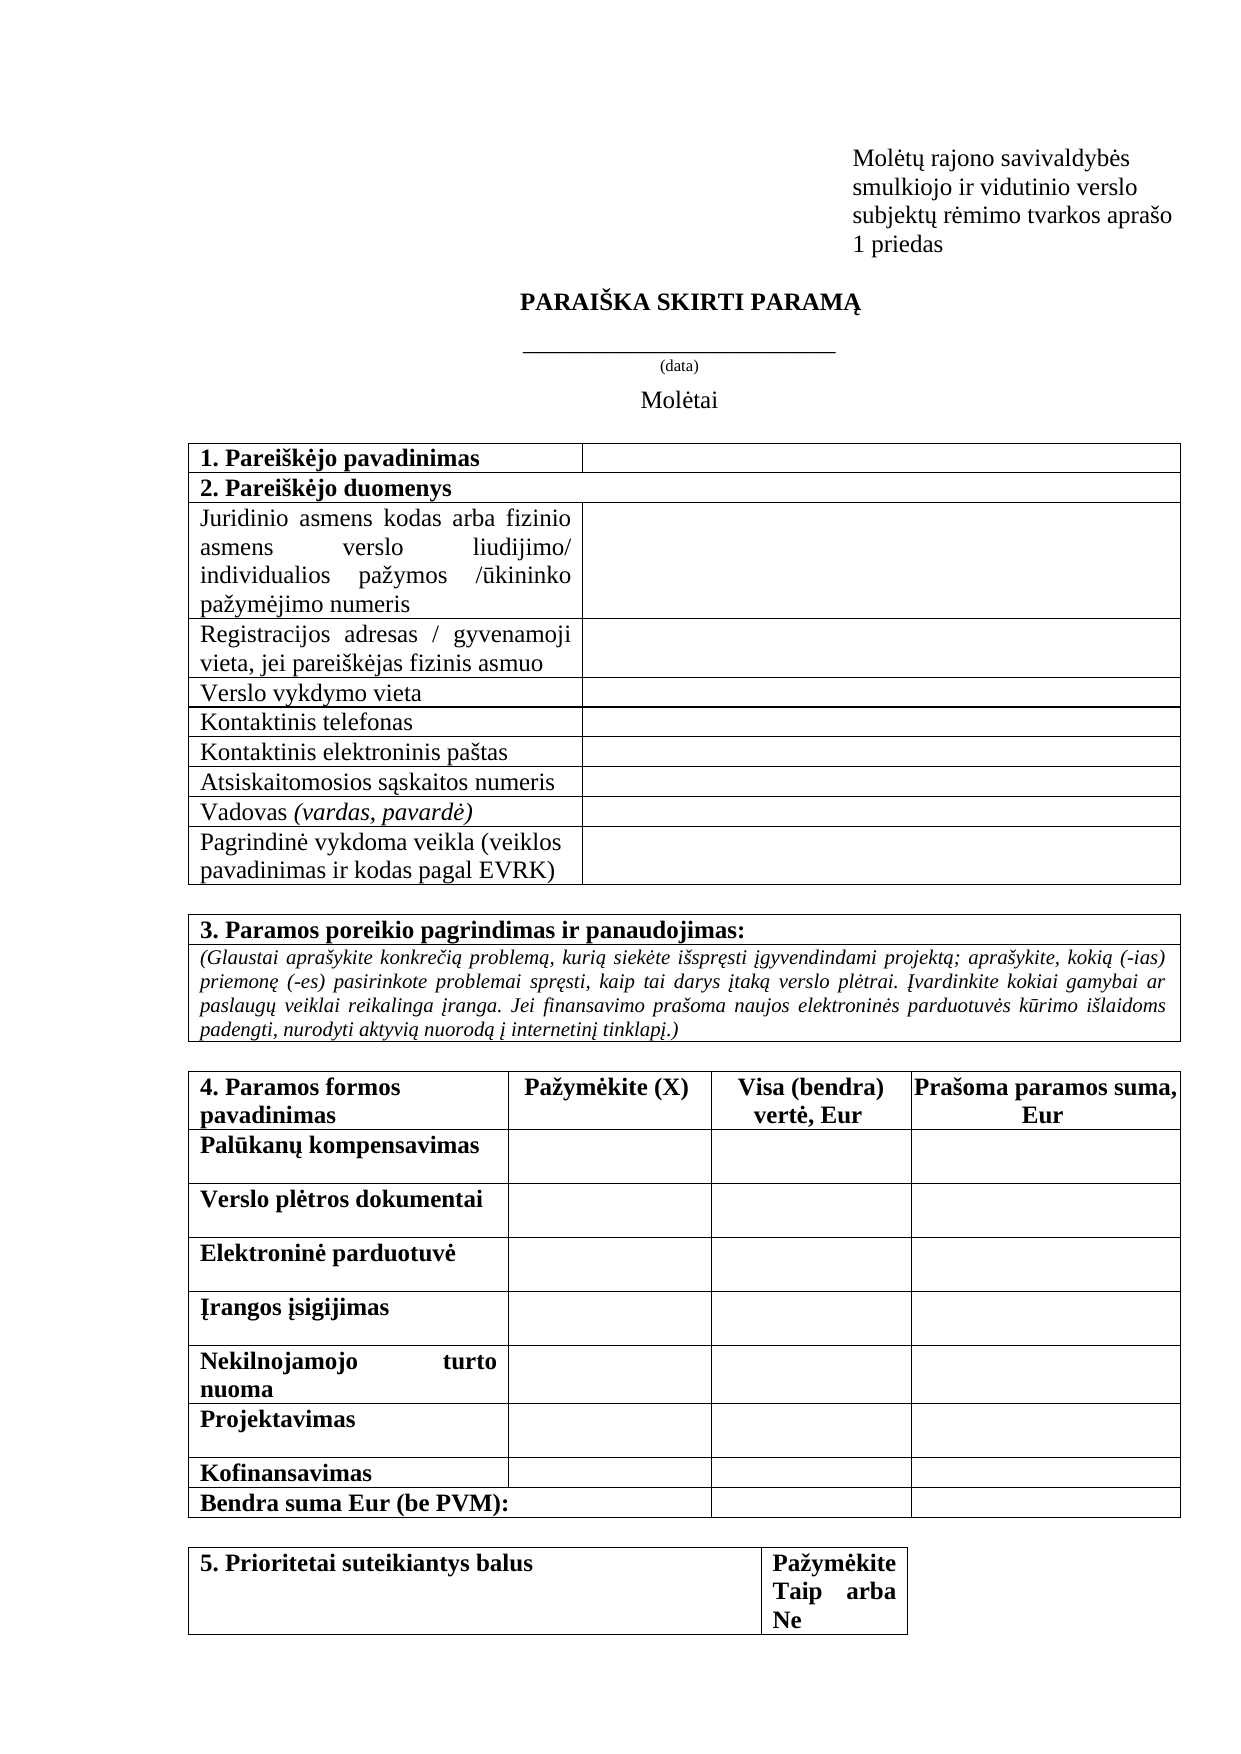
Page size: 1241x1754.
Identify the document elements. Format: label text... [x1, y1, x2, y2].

table_cell [583, 737, 1180, 766]
text Molėtų rajono savivaldybės [852, 143, 1181, 172]
table_header Pažymėkite (X) [509, 1072, 711, 1129]
text subjektų rėmimo tvarkos aprašo [852, 201, 1181, 229]
table_cell Įrangos įsigijimas [189, 1292, 508, 1345]
table_header 1. Pareiškėjo pavadinimas [189, 444, 582, 472]
table_cell Nekilnojamojo turto nuoma [189, 1346, 508, 1403]
table_cell Projektavimas [189, 1404, 508, 1457]
table_cell Bendra suma Eur (be PVM): [189, 1488, 711, 1517]
text Molėtai [177, 385, 1181, 414]
table_cell [583, 619, 1180, 677]
table_cell [509, 1184, 711, 1237]
text _________________________ [177, 327, 1181, 356]
table_cell Elektroninė parduotuvė [189, 1238, 508, 1291]
table_cell [509, 1292, 711, 1345]
table_cell [509, 1404, 711, 1457]
table_cell [912, 1488, 1180, 1517]
table_cell [712, 1130, 911, 1183]
table_cell [712, 1238, 911, 1291]
table_header Prašoma paramos suma, Eur [912, 1072, 1180, 1129]
table_cell [912, 1184, 1180, 1237]
table_header Pažymėkite Taip arba Ne [762, 1548, 907, 1634]
table_cell Kontaktinis elektroninis paštas [189, 737, 582, 766]
table_cell Pagrindinė vykdoma veikla (veiklos pavadinimas ir kodas pagal EVRK) [189, 827, 582, 884]
table_cell Atsiskaitomosios sąskaitos numeris [189, 767, 582, 796]
table_cell [712, 1458, 911, 1487]
table_cell [583, 797, 1180, 826]
table_header 4. Paramos formos pavadinimas [189, 1072, 508, 1129]
table_cell [912, 1404, 1180, 1457]
text (data) [177, 356, 1181, 385]
table_cell [712, 1292, 911, 1345]
table_cell 2. Pareiškėjo duomenys [189, 473, 1180, 502]
table_cell [912, 1458, 1180, 1487]
table_cell Verslo vykdymo vieta [189, 678, 582, 706]
table_cell Juridinio asmens kodas arba fizinio asmens verslo liudijimo/ individualios pažymos /ūkininko pažymėjimo numeris [189, 503, 582, 618]
table_cell [712, 1346, 911, 1403]
table_cell [509, 1346, 711, 1403]
table_cell [712, 1184, 911, 1237]
table_cell [583, 503, 1180, 618]
table_cell [509, 1130, 711, 1183]
table_header [583, 444, 1180, 472]
table_cell Vadovas (vardas, pavardė) [189, 797, 582, 826]
table_cell Kofinansavimas [189, 1458, 508, 1487]
table_cell [583, 827, 1180, 884]
table_cell Kontaktinis telefonas [189, 708, 582, 736]
text 1 priedas [852, 229, 1181, 258]
table_cell [583, 678, 1180, 706]
text PARAIŠKA SKIRTI PARAMĄ [207, 287, 1181, 316]
table_cell Verslo plėtros dokumentai [189, 1184, 508, 1237]
table_cell [912, 1292, 1180, 1345]
table_cell (Glaustai aprašykite konkrečią problemą, kurią siekėte išspręsti įgyvendindami projektą; aprašykite, kokią (-ias) priemonę (-es) pasirinkote problemai spręsti, kaip tai darys įtaką verslo plėtrai. Įvardinkite kokiai gamybai ar paslaugų veiklai reikalinga įranga. Jei finansavimo prašoma naujos elektroninės parduotuvės kūrimo išlaidoms padengti, nurodyti aktyvią nuorodą į internetinį tinklapį.) [189, 945, 1180, 1041]
table_cell Palūkanų kompensavimas [189, 1130, 508, 1183]
table_cell [509, 1458, 711, 1487]
table_cell [912, 1346, 1180, 1403]
table_cell [712, 1404, 911, 1457]
text smulkiojo ir vidutinio verslo [852, 172, 1181, 201]
table_header Visa (bendra) vertė, Eur [712, 1072, 911, 1129]
table_cell [509, 1238, 711, 1291]
table_header 5. Prioritetai suteikiantys balus [189, 1548, 761, 1634]
table_cell [583, 708, 1180, 736]
table_cell [912, 1238, 1180, 1291]
table_cell [583, 767, 1180, 796]
table_cell [712, 1488, 911, 1517]
table_header 3. Paramos poreikio pagrindimas ir panaudojimas: [189, 915, 1180, 944]
table_cell [912, 1130, 1180, 1183]
table_cell Registracijos adresas / gyvenamoji vieta, jei pareiškėjas fizinis asmuo [189, 619, 582, 677]
